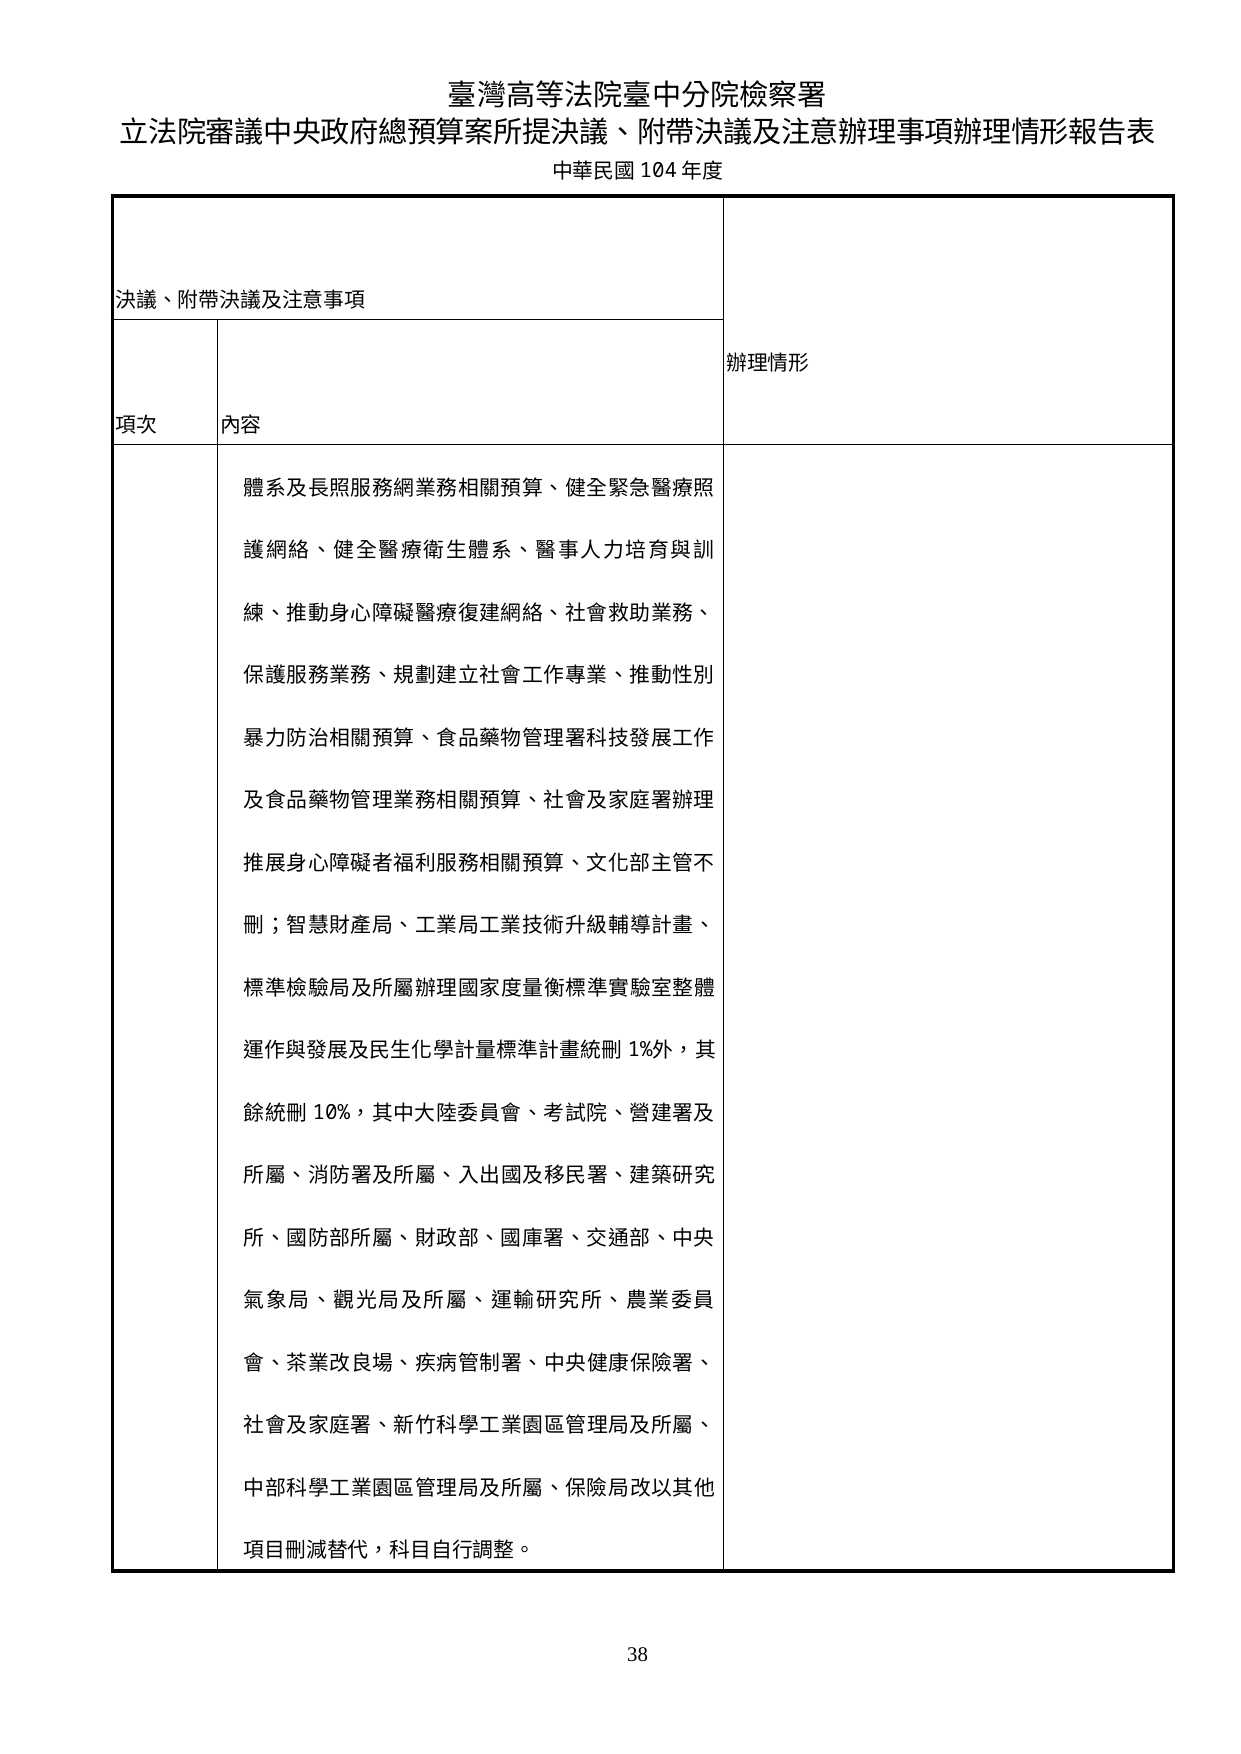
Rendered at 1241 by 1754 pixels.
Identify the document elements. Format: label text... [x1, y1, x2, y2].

table_header 辦理情形 [724, 198, 1172, 444]
table_cell 內容 [218, 320, 723, 444]
table_cell 104年度中央政府總預算案針對各機關及所屬統刪項目如下： 1.油料：統刪30%；另隨同減列交通部辦理離島載客船舶油價補貼0.07億元、公路總局辦理公共運輸油價補貼1.05億元。 2.大陸地區旅費：統刪10%。 3.委辦費：除人事行政總處、公務人力發展中心、中央選舉委員會及所屬、公務人員保障暨培訓委員會、警政署及所屬、外交部主管、教育部主管、法務部主管、勞工保險局、職業安全衛生署危險性機械及設備檢查與管理、動植物防疫檢疫局及所屬屠宰衛生檢查、畜禽藥物殘留檢測及檢疫偵測犬業務、衛生福利部落實長照十年計畫、推動長照服務體系及長照服務網業務相關預算、健全緊急醫療照護網絡、健全醫療衛生體系、醫事人力培育與訓練、推動身心障礙醫療復建網絡、社會救助業務、保護服務業務、規劃建立社會工作專業、推動性別暴力防治相關預算、食品藥物管理署科技發展工作及食品藥物管理業務相關預算、社會及家庭署辦理推展身心障礙者福利服務相關預算、文化部主管不刪；智慧財產局、工業局工業技術升級輔導計畫、標準檢驗局及所屬辦理國家度量衡標準實驗室整體運作與發展及民生化學計量標準計畫統刪1%外，其餘統刪10%，其中大陸委員會、考試院、營建署及所屬、消防署及所屬、入出國及移民署、建築研究所、國防部所屬、財政部、國庫署、交通部、中央氣象局、觀光局及所屬、運輸研究所、農業委員會、茶業改良場、疾病管制署、中央健康保險署、社會及家庭署、新竹科學工業園區管理局及所屬、中部科學工業園區管理局及所屬、保險局改以其他項目刪減替代，科目自行調整。 4.一般事務費：除中央研究院、人事行政總處及所屬、國立故宮博物院、中央選舉委員會及所屬、立法院主管、公務人員保障暨培訓委員會、國家文官學院及所屬、監察院、警政署及所屬、外交部主管、體育署、法務部主管、智慧財產局、工業局工業技術升級輔導計畫、勞工保險局、衛生福利部落實長照十年計畫、推動長照服務體系及長照服務網業務相關預算、健全緊急醫療照護網絡、健全醫療衛生體系、醫事人力培育與訓練、推動身心障礙醫療復建網絡、社會救助業務、保護服務業務、規劃建立社會工作專業、推動性別暴力防治相關預算、食品藥物管理署科技發展工作及食品藥物管理業務相關預算、中央健康保險署、社會及家庭署辦理推展身心障礙者福利服務相關預算、國軍退除役官兵輔導委員會聘用照顧服務員及護理人員相關預算不刪外，其餘統刪5%，其中總統府、國家發展委員會、國家通訊傳播委員會、公務人員退休撫卹基金監理委員會、營建署及所屬、消防署及所屬、空中勤務總隊、國防部所屬、賦稅署、臺北國稅局、高雄國稅局、北區國稅局及所屬、中區國稅局及所屬、南區國稅局及所屬、關務署及所屬、財政資訊中心、教育部、國家圖書館、國立公共資訊圖書館、國立教育廣播電臺、國立海洋科技博物館、中小企業處、交通部、民用航空局、中央氣象局、觀光局及所屬、運輸研究所、原子能委員會、放射性物料管理局、核能研究所、水土保持局、農業試驗所、林業試驗所、種苗改良繁殖場、桃園區農業改良場、花蓮區農業改良場、衛生福利部、社會及家庭署、環境檢驗所、環境保護人員訓練所、海岸巡防署主管、新竹科學工業園區管理局及所屬、證券期貨局改以其他項目刪減替代，科目自行調整。 5.軍事裝備設施、房屋建築、車輛及辦公器具、設施及機械設備養護費：除人事行政總處及所屬、國立故宮博物院、中央選舉委員會及所屬、立法院主管、公務人員保障暨培訓委員會、國家文官學院及所屬、監察院、警政署及所屬、中央警察大學設施及機械設備養護費、外交部駐外機構業務計畫、體育署、法務部主管、衛生福利部落實長照十年計畫、推動長照服務體系及長照服務網業務相關預算、保護服務業務相關預算、食品藥物管理署科技發展工作及食品藥物管理業務相關預算、海洋巡防總局艦艇歲修及機械儀器養護費不刪外，其餘統刪5%，其中國家安全會議、國史館臺灣文獻館、中央研究院、行政院、主計總處、國家發展委員會、考試院、公務人員退休撫卹基金監理委員會、內政部、營建署及所屬、消防署及所屬、入出國及移民署、國防部所屬、財政部、國庫署、賦稅署、臺北國稅局、高雄國稅局、北區國稅局及所屬、中區國稅局及所屬、南區國稅局及所屬、關務署及所屬、財政資訊中心、國家圖書館、國立公共資訊圖書館、國立教育廣播電臺、國立海洋科技博物館、交通部、民用航空局、中央氣象局、觀光局及所屬、運輸研究所、公路總局及所屬、原子能委員會、放射性物料管理局、農業委員會、水土保持局、林業試驗所、特有生物研究保育中心、漁業署及所屬、衛生福利部、疾病管制署、中央健康保險署、環境保護署、環境檢驗所、環境保護人員訓練所、海岸巡防署主管、新竹科學工業園區管理局及所屬改以其他項目刪減替代，科目自行調整。 6.國內旅費：除中央研究院、人事行政總處及所屬、國立故宮博物院、中央選舉委員會及所屬、公務人員保障暨培訓委員會、國家文官學院及所屬、監察院主管、警政署及所屬、體育署、法務部主管、工業局工業技術升級輔導計畫、衛生福利部落實長照十年計畫、推動長照服務體系及長照服務網業務相關預算、健全緊急醫療照護網絡、健全醫療衛生體系、醫事人力培育與訓練、推動身心障礙醫療復建網絡、社會救助業務、保護服務業務、規劃建立社會工作專業相關預算、食品藥物管理署科技發展工作及食品藥物管理業務相關預算、社會及家庭署辦理推展身心障礙者福利服務相關預算不刪外，其餘統刪5%，其中國史館臺灣文獻館、主計總處、國家發展委員會、考試院、內政部、營建署及所屬、消防署及所屬、役政署、入出國及移民署、空中勤務總隊、國防部所屬、賦稅署、臺北國稅局、高雄國稅局、北區國稅局及所屬、中區國稅局及所屬、南區國稅局及所屬、關務署及所屬、財政資訊中心、國家圖書館、國立公共資訊圖書館、國立教育廣播電臺、國立海洋科技博物館、交通部、中央氣象局、觀光局及所屬、運輸研究所、公路總局及所屬、原子能委員會、放射性物料管理局、農業委員會、水土保持局、衛生福利部、疾病管制署、社會及家庭署、環境保護署、環境檢驗所、環境保護人員訓練所、新竹科學工業園區管理局及所屬、檢查局、臺灣省政府改以其他項目刪減替代，科目自行調整。 7.國外旅費：除中央研究院、人事行政總處及所屬、國立故宮博物院、中央選舉委員會及所屬、立法院主管委員國會交流事務費、公務人員保障暨培訓委員會、國家文官學院及所屬、監察院、警政署及所屬、中央警察大學、外交部主管、體育署、法務部主管、衛生福利部落實長照十年計畫、推動長照服務體系及長照服務網業務相關預算、推動身心障礙醫療復建網絡、保護服務業務相關預算、食品藥物管理署科技發展工作及食品藥物管理業務相關預算、社會及家庭署辦理推展身心障礙者福利服務相關預算、文化部主管不刪外，其餘統刪5%，其中行政院、主計總處、國家發展委員會、檔案管理局、飛航安全調查委員會、客家委員會及所屬、考試院、銓敘部、公務人員退休撫卹基金監理委員會、公務人員退休撫卹基金管理委員會、審計部、內政部、營建署及所屬、消防署及所屬、役政署、入出國及移民署、建築研究所、空中勤務總隊、國防部所屬、財政部、國庫署、賦稅署、臺北國稅局、高雄國稅局、北區國稅局及所屬、中區國稅局及所屬、南區國稅局及所屬、財政資訊中心、教育部、國民及學前教育署、青年發展署、國家圖書館、國立公共資訊圖書館、國立教育廣播電臺、國家教育研究院、國立海洋科技博物館、工業局、標準檢驗局及所屬、智慧財產局、水利署及所屬、中央地質調查所、交通部、民用航空局、中央氣象局、觀光局及所屬、運輸研究所、公路總局及所屬、勞工保險局、勞動力發展署及所屬、職業安全衛生署、勞動及職業安全衛生研究所、僑務委員會、原子能委員會、輻射偵測中心、放射性物料管理局、核能研究所、農業委員會、林務局、水土保持局、農業試驗所、林業試驗所、水產試驗所、畜產試驗所、家畜衛生試驗所、特有生物研究保育中心、種苗改良繁殖場、高雄區農業改良場、漁業署及所屬、動植物防疫檢疫局及所屬、農糧署及所屬、衛生福利部、疾病管制署、中央健康保險署、社會及家庭署、環境檢驗所、環境保護人員訓練所、新竹科學工業園區管理局及所屬、中部科學工業園區管理局及所屬、南部科學工業園區管理局及所屬、檢查局、臺灣省政府、臺灣省諮議會、福建省政府改以其他項目刪減替代，科目自行調整。 8.出國教育訓練費：除中央研究院、人事行政總處及所屬、中央選舉委員會及所屬、公務人員保障暨培訓委員會、國家文官學院及所屬、警政署及所屬、外交部駐外機構業務計畫、法務部主管、食品藥物管理署科技發展工作及食品藥物管理業務相關預算、文化部主管不刪外，其餘統刪5%，其中主計總處、國家發展委員會、公平交易委員會、飛航安全調查委員會、消防署及所屬、空中勤務總隊、國防部所屬、財政部、關務署及所屬、交通部、中央氣象局、原子能委員會、核能研究所、農業委員會、農業試驗所、水產試驗所、畜產試驗所、家畜衛生試驗所、特有生物研究保育中心、種苗改良繁殖場、臺中區農業改良場、臺南區農業改良場、高雄區農業改良場、花蓮區農業改良場、衛生福利部、疾病管制署、環境保護署、檢查局改以其他項目刪減替代，科目自行調整。 9.設備及投資：除資產作價投資、中央研究院、人事行政總處及所屬、中央選舉委員會及所屬、立法院主管、公務人員保障暨培訓委員會基本行政維持、國家文官學院及所屬、監察院、審計部、警政署及所屬、中央警察大學房屋建築及設備費、外交部駐外機構業務計畫、購置駐外機構館舍計畫與汰換駐外機構公務車預算、法務部主管、勞工保險局、動植物防疫檢疫局高雄分局檢疫行政大樓興建工程、衛生福利部健全緊急醫療照護網絡、健全醫療衛生體系、醫事人力培育與訓練、社會救助業務、保護服務業務相關預算、食品藥物管理署科技發展工作及食品藥物管理業務相關預算、中央健康保險署、社會及家庭署辦理推展身心障礙者福利服務相關預算、海岸巡防署臺北港海巡基地、海洋巡防總局艦艇大修經費及強化海巡編裝發展方案不刪；科技部增撥國家科學技術發展基金統刪1%；文化部主管統刪3%；國立故宮博物院故宮南部院區籌建計畫統刪4%；教育部主管統刪7%外，其餘統刪8%，其中司法院、最高法院、最高行政法院、臺北高等行政法院、臺中高等行政法院、高雄高等行政法院、公務員懲戒委員會、法官學院、智慧財產法院、臺灣高等法院、臺灣高等法院臺中分院、臺灣高等法院臺南分院、臺灣高等法院高雄分院、臺灣高等法院花蓮分院、臺灣臺北地方法院、臺灣士林地方法院、臺灣新北地方法院、臺灣桃園地方法院、臺灣新竹地方法院、臺灣苗栗地方法院、臺灣臺中地方法院、臺灣南投地方法院、臺灣雲林地方法院、臺灣嘉義地方法院、臺灣高雄地方法院、臺灣屏東地方法院、臺灣臺東地方法院、臺灣花蓮地方法院、臺灣宜蘭地方法院、臺灣基隆地方法院、臺灣澎湖地方法院、臺灣高雄少年及家事法院、福建高等法院金門分院、福建金門地方法院、福建連江地方法院、考試院、公務人員退休撫卹基金監理委員會、內政部、役政署、國防部、財政部、賦稅署、臺北國稅局、高雄國稅局、北區國稅局及所屬、中區國稅局及所屬、南區國稅局及所屬、國有財產署及所屬、教育部、國民及學前教育署、國家圖書館、國立公共資訊圖書館、國立教育廣播電臺、國立海洋科技博物館、中央氣象局、觀光局及所屬、運輸研究所、公路總局及所屬、蒙藏委員會、農業委員會、家畜衛生試驗所、環境保護署、環境保護人員訓練所、海洋巡防總局、海岸巡防總局及所屬、金融監督管理委員會、銀行局、證券期貨局改以其他項目刪減替代，科目自行調整。 10.對國內團體之捐助與政府機關間之補助：除法律義務支出、中央研究院、警政署及所屬、外交部、教育部主管、法務部主管、勞工保險局、漁業署捐助各級漁會辦理臺灣地區各漁業通訊電臺營運輔導、衛生福利部捐助財團法人國家衛生研究院發展計畫、落實長照十年計畫、推動長照服務體系及長照服務網業務相關預算、社會救助業務、保護服務業務、健全緊急醫療照護網絡、健全醫療衛生體系、醫事人力培育與訓練、食品藥物管理署科技發展工作及食品藥物管理業務相關預算、中央健康保險署、社會及家庭署辦理長期照顧十年計畫及建置長期照顧服務體系暨推展身心障礙者福利服務相關預算、文化部主管、科技部對國家災害防救科技中心、財團法人國家實驗研究院與國家同步輻射研究中心之捐助不刪；經濟部科技預算、智慧財產局、工業局工業技術升級輔導計畫統刪1%外，其餘統刪5%，其中客家委員會及所屬、內政部、營建署及所屬、國防部所屬、交通部、觀光局及所屬、公路總局及所屬、核能研究所、桃園區農業改良場、動植物防疫檢疫局及所屬、環境保護署、新竹科學工業園區管理局及所屬改以其他項目刪減替代，科目自行調整。 11.對地方政府之補助：除法律義務支出、一般性補助款、教育部主管、法務部主管、衛生福利部落實長照十年計畫、推動長照服務體系及長照服務網業務相關預算、社會救助業務、健全緊急醫療照護網絡、食品藥物管理署科技發展工作及食品藥物管理業務相關預算、中央健康保險署、社會及家庭署辦理長期照顧十年計畫及建置長期照顧服務體系暨推展身心障礙者福利服務相關預算、文化部主管不刪外，其餘統刪5%，其中役政署、觀光局及所屬、動植物防疫檢疫局及所屬、衛生福利部改以其他項目刪減替代，科目自行調整。 12.人事費：除退休退職給付、人事行政總處退休公教人員年終慰問金調整準備、國立故宮博物院、中央選舉委員會及所屬、立法院主管（不含委員問政油料補助費）、公務人員保障暨培訓委員會、國家文官學院及所屬、監察院主管、警政署及所屬、外交部主管、體育署、法務部主管不刪；立法院主管委員問政油料補助費統刪30%外，其餘統刪1%，其中中央研究院、主計總處、公務人力發展中心、地方行政研習中心、檔案管理局、飛航安全調查委員會、公共工程委員會、司法院、最高法院、最高行政法院、臺北高等行政法院、臺中高等行政法院、高雄高等行政法院、公務員懲戒委員會、法官學院、智慧財產法院、臺灣高等法院、臺灣高等法院臺中分院、臺灣高等法院臺南分院、臺灣高等法院高雄分院、臺灣高等法院花蓮分院、臺灣臺北地方法院、臺灣士林地方法院、臺灣新北地方法院、臺灣桃園地方法院、臺灣新竹地方法院、臺灣苗栗地方法院、臺灣臺中地方法院、臺灣南投地方法院、臺灣彰化地方法院、臺灣雲林地方法院、臺灣嘉義地方法院、臺灣臺南地方法院、臺灣高雄地方法院、臺灣屏東地方法院、臺灣臺東地方法院、臺灣花蓮地方法院、臺灣宜蘭地方法院、臺灣基隆地方法院、臺灣澎湖地方法院、臺灣高雄少年及家事法院、福建高等法院金門分院、福建金門地方法院、福建連江地方法院、考試院、考選部、消防署及所屬、役政署、入出國及移民署、建築研究所、空中勤務總隊、國防部所屬、國庫署、臺北國稅局、高雄國稅局、北區國稅局及所屬、中區國稅局及所屬、南區國稅局及所屬、國有財產署及所屬、國家圖書館、國立公共資訊圖書館、國立教育廣播電臺、國立海洋科技博物館、水利署及所屬、中央地質調查所、交通部、民用航空局、中央氣象局、觀光局及所屬、運輸研究所、公路總局及所屬、勞動及職業安全衛生研究所、林務局、水土保持局、畜產試驗所、家畜衛生試驗所、茶業改良場、種苗改良繁殖場、桃園區農業改良場、臺南區農業改良場、環境保護署、環境檢驗所、環境保護人員訓練所、海岸巡防署主管、證券期貨局改以其他項目刪減替代，科目自行調整。 13.國庫署「國債付息」減列2 億元。 近來國際原油價格持續重挫，國內汽、柴油價格亦不斷下跌；日前中油再度宣布自2015年1月12日起調降各式汽、柴油價格，其中95無鉛調降為每公升24.6元，較編製104年度中央政府總預算案時按每公升35.1元編列，已有大幅差距；爰予減列104年度中央政府各機關油料費30%；另年度預算執行中，若遇油價大幅波動，則在油料用量之共同標準範圍內，各機關應依以下原則辦理，主計總處並應追蹤控管執行情形： 1.油價下跌時，按實際油價覈實列支，結餘部分並不得移為他用。 2.油價大幅上漲，致所須經費不足時，得以各機關第一預備金支應；若嚴重不敷，得申請動支第二預備金。 針對104年度中央政府總預算中有關「自由經濟示範區」相關預算共計編列75億9,945萬5,000元，包括：國家發展委員會編列1,670萬元、經濟部智慧財產局編列20萬元、行政院農業委員會編列3億8,573萬元、衛生福利部編列1億4,600萬元、經濟特別收入基金1,000萬元、桃園國際機場股份有限公司6,400萬元、臺灣港務股份有限公司34億3,715萬1,000元、航港建設基金35億3,477萬4,000元、農業特別收入基金490萬元。 經查，「自由經濟示範區規劃方案」於102年8月啟動第1階段推動計畫，自貿港區為自由經濟示範區第1階段之核心，惟推動效益卻未如預期，無法彌補我國港埠整體進出口貨物流失量，且入駐港區事業數及進用員工人數未見成長，此外，再以我國自由貿易港區歷年來入駐港區事業家數及進用員工人數觀之，推行自由貿易示範區計畫後，入駐港區事業數及進用員工人數亦未見明顯成長；另示範區104年度關鍵績效指標考核面向不足，且跨機關間衡量標準不一，有欠妥適。 另，有鑑於「自由經濟示範區規劃方案」尚未三讀通過，各部會即逕自編列該預算執行計畫，實有未當。事實上，就政府不斷宣傳國際的案例：韓國仁川自經區言之，現已證明也將面臨推動困難之困境，事實上，由於外國人移住率過低、招商不易、無法吸引國外資金流入，以及對本國企業限制過多等因素，近年來韓國各界對仁川自經區的發展狀況，出現了諸多的批判。而面對中國上海自貿區實施一年來發現，其光環不但嚴重消退，實施成效更是完全不如預期，但台灣卻為了企圖與中國對接，不斷以此推銷台灣自經區的設立優勢，用錯誤的觀念及手段，實難以帶動台灣經濟升級，更無法為台灣悶經濟注入新的成長動力，且因示範區特別條例尚未審議通過。準此，除交通部自由港區等海空港建設、國家發展委員會、經濟部、衛生福利部及行政院農業委員會等既有不涉及落實自由經濟示範區特別條例相關預算得編列執行外，其餘不得編列。 鑑於多數財團法人收入來源主要依賴政府之補助與委辦收入，或以行使公權力特定政策任務為設置目的，且各該薪資待遇均已相當優渥。因此，相關福利經費之支用更應撙節，避免造成外界觀感不佳，或有浪費政府資源之嫌。爰自104年度起，各財團法人除應比照公務人員取消交通補助費外，亦不得再發放高層主管之房屋津貼。 根據審計部102年度中央政府總決算審核報告指出，政府捐助之財團法人總計152個，基金總額高達2,423億8,298萬餘元。然諸多財團法人財源自籌能力不足，高度仰賴政府財源挹注；依決算審核結果，152個財團法人102年度營收來自政府捐補助（不含捐助基金）或委辦之金額高達近470億元，超過年度整體收入之50%。其中有60家政府捐補助及委辦經費占其年度收入比例逾50%，當中有42家超過70%，逾90%者亦不在少數。 事實上，許多財團法人或已達成設置任務，或因時空環境變遷致設立目的已不復存在，或功能重疊，或已不具實質效益……，本院審查102年度中央政府總預算案時決議：「……要求各該主管機關於6個月內針對所捐助財團法人之設置目的、工作計畫、經費運用、財務狀況、營運績效等，以及任務已達成、設立目的已不復存在或已無營運實益等之財團法人，應向立法院提出評估報告及退場計畫。」，惟迄今僅見公設財團法人不斷設置，卻未見有退場或整併者；長此以往，不僅浪費行政資源，更將形成政府財政負擔。 爰此，104年度中央政府各機關（含營業及非營業基金）應就所主管財團法人設置任務已達成、或設立目的已不復存在、或已無營運實益、或績效不彰、或性質或業務相近者，提出具體之退場或整併計畫及時程，並向立法院各該委員會報告。 公教人員保險法中訂有「眷屬喪葬津貼（最高3個月薪俸額）」，而全國軍公教員工待遇支給要點中，亦列有眷屬死亡之「喪葬補助（最高5個月薪俸額）」之生活津貼，惟該「生活津貼」之規定，並未有法源依據。 公教人員保險既已有眷屬喪葬給付，實已不須再另行由政府預算編列所謂「喪葬補助」，且補助標準還過於保險給付。其他社會保險，如「勞工保險」，亦係將眷屬死亡之喪葬津貼列入保險給付項目，而未有其他政府補助。基於該「喪葬補助」生活津貼係無償性之補助，與保險給付係立基於「保費」之交付而生之補償不同，不應以「月俸」作為補助標準，況月俸愈高者，反而獲得政府愈多之補助，亦有違常理；現行軍公教人員喪葬補助以事實發生當月之薪俸額做為補助基準尚有斟酌空間，建請行政院於6個月內檢討研議其合理性。 根據行政院主計總處訂定之「用途別預算科目分類定義及計列標準表」第一點規定「各機關應詳實按照所管費用性質，就用途別預算科目定義範圍，確定各項費用應歸屬之科目」。惟查部分機關或對定義範圍未盡清楚，或有明知卻仍未照規定歸類之蓄意，例如，明知須列為委辦費，卻以委辦費每年均會被立法院統刪為由，將相關經費改列為「一般事務費」；或明知實際用途為補助，須於預算書中表列，並於機關網站上揭露，卻以「分攤」經費為由改列為「一般事務費」，逃避監督。爰要求行政院應通令各機關單位確實依照所訂標準編製預算，主計單位並應盡預算編審之責，確實審核；日後經查出有未依規定編製預算者，機關單位首長、相關人員應予懲處。 由於各界對於政府部門帶頭使用派遣人力多所撻伐，行政院於99年即鼓勵行政部門辦理勞務採購時，應優先評估以勞務承攬方式辦理；但從行政院各部會及所屬進用之承攬人力的工作內容觀之，多數工作要派機構仍須直接行使指揮監督權，而各部會卻為配合行政院降低派遣勞工人數之要求，特意忽略派遣與承攬之差別，導致派遣人力人數雖然降低，但勞務承攬卻不斷增加之怪象。 經查，依民法規定：承攬謂當事人約定，一方為他方完成一定之工作，他方俟工作完成，給付報酬之契約，在承攬業者依承攬契約而指派所屬勞工（擔任履行輔助人）至定作人處提供勞務之場合；勞動承攬外觀上似乎與勞動派遣相近，但二者間主要差異在於：承攬業者並未將指揮監督權讓與定作人，而勞動派遣部分，要派機構則可直接指揮監督使用派遣勞工。 勞動部為勞政最高主管機關，未明確定義派遣及承攬造成各界多有誤解，已屬失職；而行政院對勞務承攬不斷增加之怪象，非但視而不見，且昧於事實，放任各部會將應運用勞動派遣人力之事項，任意以勞動勞務承攬為之，尤屬不該。 爰要求行政院應： 1.責成勞動部明確定義勞動派遣與勞務承攬，並提出相關檢討報告及改善計畫與具體實施期程。 2.責成勞動部會同人事行政總處，訂定「行政院運用勞動派遣及勞務承攬之應行注意事項」。 3.於104年度起逐步要求各部會通盤檢討勞務採購時勞動派遣及勞務承攬人力運用之需求。 4.依勞動部之定義，於105年度起中央政府總預算書內明列勞動派遣及勞務承攬人力實際運用情況。 依據職業安全衛生法第6條第1項第14款明文規定，雇主應針對防止為採取充足通風、採光、照明、保溫或防濕等引起之危害，提供勞工必要的安全衛生設備及措施。同法第26條亦規定，事業單位以其事業之全部或一部分交付承攬時，應於事先告知該承攬人有關事業工作環境、危害因素既本法及有關安全衛生規定應採取之措施。 查承攬立法院院區清潔廠商第一社會福利基金會卻只提供員工短袖制服，即便寒流低溫特報，員工在戶外低氣溫環境工作只能自行添加薄長袖衣物於短袖衣服內，與其他在院區內行走身著保暖外套其他人員相較保暖性不足。顯然，立法院與基金會要求員工於低氣溫戶外工作，基金會未提供任何禦寒保護措施，立法院也未善盡告知督促之責任。 次查政府採購網統計資訊，第一社會福利基金會亦承攬多家公家機關清潔勞務採購案，包含監察院、科技部、高速公路局北區工程處、衛生福利部國民健康署等等中央政府機關單位。 為避免基層勞工因工作遭逢職業傷病，政府機關應依職業安全衛生法，善盡事業單位督促承攬商符合相關法令之責任，爰要求各政府機關應優先督促清潔勞務承攬商針對戶外工作之員工提供防風保暖之制服。 行政院消費者保護委員會自101年被前行政院長江宜樺降級為行政院消費者保護處後，功能不彰，未能確實保護消費者，在歷次食安風暴中，也未能發揮領頭羊角色保護消費者權益、提出團體訴訟，顯見當初行政院組改決策之不當。尤其現行產業類別多元、消費項目與爭議更是日新月異，消費者保護法裡的定型化契約範本早已不符時代所需，許多民眾根本不知道消費者保護法能申訴及調解消費爭議，遠不如媒體的爆料專線。爰要求行政院應強化消費者保護處職能，並與食安辦公室定期溝通協調，定期就特定產品稽查，以維護消費者權益。 行政院各部會每年皆編列龐大數額之捐、補助費，有的部會之捐、補助費幾乎占其整體預算九成。其中有為數不少的捐、補助費，係對團體及私人補助，惟如此龐大金額之預算，許多部會及所屬卻未於官方網站設有專區，致民眾及團體無法簡便查詢到所需之申請捐、補助費規定，而經常錯失申請時機，甚或因不知有相關捐、補助費，致使本身權益受損。為便利人民共享及公平利用政府資訊，保障民眾知的權利，爰要求行政院及所屬應要求各部會應將「申請捐、補助費用之相關辦法」列入網頁「政府資訊公開」專區內，以利民眾查閱。 行政院於93年為建立公報制度，統一刊載行政院及所屬各機關涉及人民權益之法令等重要事項，以達政府資訊主動公開及保障人民權益之目的，特發行「行政院公報」，並建置「行政院公報資訊網」。惟查該網站部分法規命令、行政規則等修正發布之資訊，並未檢附條文總說明及對照表，人民難以得知政府機關修正之理由與必要性。爰要求行政院公報未來刊載法規，應一併檢附條文總說明及對照表，以便利人民共享及公平利用政府資訊，保障人民知的權利，增進人民對公共事務之瞭解、信賴及監督，並促進民主參與。 為避免濫用政府預算播送形象廣告違反行政中立原則並影響選舉公平，總統副總統任期屆滿前一年內，政府政令宣導廣告應限於社會治安維護、交通秩序疏導、災害防救、傳染病防治、環境保護、節約能源或新法令及政策實施等之宣導廣告，不得播送其他政治性宣導廣告。鑑於原住民族及離島等地區因地理環境特殊，受限於交通不便，醫療資源及健康照護服務相較台灣本島，普遍有不充足與不完善之情形。為使該等地區民眾獲得平等之完善醫療與照顧，104年度中央政府總預算案中有關「原住民族及離島地區醫療、照護、保健相關服務所需及資源建置之相關預算」，請行政院責成主計總處及相關機關覈實配賦額度。 有鑑於臺大醫院兒童醫院已於103年8月1日正式開幕，肩負國家社會大眾之深刻期望，基於兒童是國家未來的重要棟樑，其健康代表著國家未來的競爭力，惟面對少子化問題日益嚴重的台灣，兒童健康問題卻仍未受到政府高度重視。基此，為落實臺大醫院兒童醫院提供國家級兒童醫療服務、研究及教學之任務，特建請教育部與衛生福利部自104年度起，應於業務計畫中，匡列預算納入兒童醫學相關研究主題（例如：一般兒科教學研究、兒童急診教學研究、兒童不當對待（虐待）教學研究、兒童健康褔祉指標教學研究、兒童社區醫學教學研究、青少年醫學教學研究……等等相關研究），並提撥一定比例預算、專款專用做為兒童醫院之臨床教學研究用途，以培養我國兒童醫療與保健人才、照顧轉診難症兒童，及增進我國兒童健康及福祉，並提高我國兒童醫療照顧水準，落實臺大醫院兒童醫院捍衛國家兒童健康之使命。 中華民國104年度中央政府總預算案，有關公務部分各單位預算之審查，歲入、歲出之各款、項、目涉及附屬單位預算營業及非營業部分（如營業盈餘或作業賸餘繳庫等項目），審查報告本應予「暫照列，俟附屬單位預算審議確定，再行調整。」惟倘委員會在審查時，已就該部分預算作成實質上之增刪調整或相關決議，審查總報告仍應尊重委員會審查結果，並予照列。 台灣糖業股份有限公司、台灣中油股份有限公司、台灣電力股份有限公司、台灣自來水股份有限公司四家公司100年度經營績效獎金適用96年修正之「經濟部所屬事業經營績效獎金實施要點」辦理。 附屬單位預算涉及本署應辦部分 通案決議部分 經查「政府資訊公開法」第七條規定，略以：下列政府資訊，除依第十八條規定限制公開或不予提供者外，應主動公開……五、施政計畫、業務統計及研究報告。……前項第五款所稱研究報告，指由政府機關編列預算委託專家、學者進行之報告或派赴國外從事考察、進修、研究或實習人員所提出之報告。 又查，本院審查96年度中央政府總預算案通過之通案決議：(八)自96年度起，中央各行政單位應依「政府資訊公開法」第七條規定，應將預算及決算書、由政府編列預算所完成之研究報告等在網上公布，供全民查閱、(十)鑑於政府資訊公開法已於民國94年12月28日公布施行，各政府機關均應主動公開其行政資訊，爰建議於各機關之入口網站增加「政府資訊公開」之單一窗口，使政府資訊更為公開透明，讓民眾更方便參與政府之政策。而行政院及所屬各機關每年度皆編列龐大預算，委託相關研究單位進行研究計畫，但其中卻有極多研究結果並未主動公開，且常以政府資訊公開法第十八條規定為由，限制公開甚至不予提供，但此種作法，恐將影響民眾查詢之便利性，且有政府部門刻意製造民眾參與政府政策之障礙之嫌。綜上，爰要求行政院及所屬各機關： 1.限制公開甚至不予提供之委託研究計畫，應將不適合公開之部分去除後，仍應於官網之政府資訊公開。 2.應針對研究報告進行盤點，且日後應依相關法規及立法院決議主動公開。 分組審查決議部分 法務部鑑於人道，對陳前總統水扁成立醫療鑑定小組，是否可以保外就醫，我們希望基於人道精神，對凡是現在監獄服刑之受刑人如患有重疾者，應一體適用，從寬認定保外就醫。 法務部矯正機關作業基金收支保管及運用辦法」第5條規定：「本基金之用途如下：(1)擴充及改良各項作業設備之支出。(2)銷貨、勞務成本之支出。(3)收容人因作業發生傷病、死亡之慰問金。(4)依法提撥補助、獎勵之支出。(5)收容人技能訓練之支出。(6)補助收容人及其家屬醫療、教育及生活照顧之支出。(7)補助犯罪被害人及其家屬醫療、教育及生活照顧之支出。(8)管理及總務支出。(9)其他有關支出。」其中，有關改善收容人醫療、生活設施及技訓設備、補助收容人疾病醫療費用，以及收容人沐浴及炊場所需燃料等經費，應回歸法務部矯正署公務預算，不應再於該基金編列之。爰建請法務部應儘速研議修正「法務部矯正機關作業基金收支保管及運用辦法」。 二、分組審查決議部分： 行政院主管涉及本署應辦部分 妥善運用預算法第4條所列之非營業特種基金，有助於提升行政效率、提供特定政事穩固的財務規模與衡平不同社會價值。惟我國非營業特種基金數目繁多，非但未配合中央政府組織改造予以檢討，其收支更時有違反預算法或替代普通基金而形成所屬機關「小金庫」等情事。矧非營業特種基金之舉借，近年對我國財政紀律產生嚴重影響。爰要求行政院於1個月內，要求各部會檢討所屬非營業特種基金之必要性，並於提送105年中央政府總預算時，說明非營業特種基金整併成果及規劃。 鑑於台灣市場資訊規模遠遜於國外，而國外軟體經常以適合其國內發展之軟體直接套用於國外購買者，並未能實際符合我國實際需求，殷鑑於此，政府應積極獎勵國內軟體業的發展，制定相關方案；目前僅有經濟部為了扶植協助國內軟體產業免於國際大廠的扼殺，已於2014年8月成立軟體採購平台，目的是要讓國內軟體業能在面對國際廠商時有更多的條件可以有平等交流的空間與機會；鑑於國內軟體產業面臨的環境較為惡劣，以及資安軟體產品事涉防護國家安全性質，行政機關在購買資安通訊產品時，應優先採購國內產品，以扶植國內軟體產業之發展，利於提升企業競爭力，也能鼓勵優秀人才留在國內。 司法及法制委員會歲入涉及本署應辦部分 104年度各地方法院檢察署（以下簡稱各地檢署）於「罰款及賠償收入─沒入及沒收財物」科目下，編列緩起訴處分金計13億2,257萬7,000元及認罪協商判決金計3,395萬6,000元，合計13億5,653萬3,000元。經查，104年度所編列緩起訴處分金及認罪協商判決金收入，均低於先前年度實際收入金額，考量近年來該等指定支付金額呈逐年成長趨勢，104年度所編相關收入預算數顯有偏低之虞，應確實依刑事訴訟法規定辦理。 依據103年6月4日修正公布之刑事訴訟法相關規定，緩起訴處分金及認罪協商判決金之全部收支，應納入政府預算體系，該等收入應全數由各地檢署編列歲入預算繳庫。然各地檢署於104年度「罰款及賠償收入─沒入及沒收財務」編列之緩起訴處分金及認罪協商判決金相關收入預算數總計13億5,653萬3,000元，雖已高於102年度決算數及103年度法定預算數；惟以歷年來緩起訴處分金及認罪協商判決金指定支付國庫、公益團體、地方自治團體之總金額觀之（如下表），該等指定支付金額已由96年度之9億1,785萬元，逐年成長至101年度之17億6,528萬元、102年度之18億8,945萬元，除每年度成長率介於3%至37%之間外，自100年度起，每年更呈數億元之增加趨勢。顯見104年度相關收入預算有低估之嫌，爰要求各地方法院檢察署應予檢討改進。 96至102年度緩起訴處分金及認罪協商判決金指定支付金額一覽表 單位：新臺幣千元 據財政部國有財產署提供之資料，截至103年6月底止，法務部及所屬機關經管宿舍共計4,005戶，其中低度利用戶數727戶，比重近二成；且依法務部統計資料，截至102年底止，法務部及所屬機關經管宿舍共計3,966戶，包含首長宿舍32戶、多房間及單房間職務宿舍各2,213戶及1,418戶、眷屬宿舍303戶，其中空置待借用宿舍為首長宿舍7戶、多房間及單房間職務宿舍分別為490戶及330戶，共計827戶仍空置待借用，比重逾二成，足見未能妥適運用宿舍資源。且法務部主管之104年度預算案編列宿舍修繕費894萬3,000元，以及租賃房舍181戶之租金預算5,180萬5,000元，可知104年度宿舍修繕費及宿舍租金共需6,074萬8,000元，對照宿舍管理費歲入預算僅編列757萬9,000元，亦有欠合理。爰此，要求法務部及所屬應檢討現行收取宿舍管理費偏低不足以支應宿舍修繕費之情況，並強化宿舍資源之有效運用，以節省國庫支出。 法務部主管「其他收入─雜項收入─其他雜項收入」科目下，編列借用宿舍者扣回房屋津貼1,905萬4,000元及宿舍管理費757萬9,000元，合計2,663萬3,000元。惟查，法務部及所屬機關經管宿舍中，有近二成低度利用及不乏空置待借用情事，且收取宿舍管理費偏低，已不敷支應宿舍修繕費，加以尚有部分檢察機關另編列預算支應檢察官職務宿舍租金，實有欠當，應檢討收費標準及閒置待用宿舍之運用。 法務部主管 法務部各檢察署第2目「檢察業務」合計5億9,650萬6,000元，凍結十分之一，並就以下5項提案理由，向立法院司法及法制委員會報告並經同意後，始得動支。 1.長久以來，民眾對法官與檢察官處理案件之公平公正性觀感不佳，依據國立中正大學犯罪研究中心103年上半年度全國民眾犯罪被害暨政府維護治安施政滿意度調查，針對「民眾對檢察官審理案件公平公正性的觀感」之調查結果，103年上半年度對於檢察官「不相信」及「完全不相信」的比例雖較102年的76.7%略有降低，但仍高達71%，對於本委員會一再要求法務部檢討民眾對於檢察官濫權起訴、問案態度偏頗、特定偏見等情形之改善顯然未積極督導各檢察署落實執行。俟法務部提出具體改善措施之專案報告再決定動支。 2.我國檢察官與法官固然均具有應中立客觀以發現真實、保障人權之義務，然刑事訴訟制度歷經十餘年之修正，已更明顯的朝向當事人進行方向發展，且檢察官仍帶有一定程度之行政官色彩，受檢察一體之拘束，審檢角色差距將日漸擴大。 現行制度下，檢察署組織依附於《法院組織法》，而檢察官人事制度準用《法官法》。而法曹養成亦有「審檢不分訓」、注重期別等問題；另外，檢察系統獨特之檢察一體亦需搭配書面指揮制度，始可明確達到基層檢察官與具指揮監督權之長官權責相符。為進一步落實審檢分立原則，並確立檢察官職權行使之依據及其定位，法務部實有必要儘速研擬《檢察署組織法》及《檢察官法》。 爰請法務部提出《檢察署組織法》及《檢察官法》草案是否可行之評估報告，並就《法院組織法》第92條明定之「書面指揮制度」具體執行情況提出說明及統計數據，向立法院司法及法制委員會及提案委員報告經同意後，始得動支。 3.鑑於近年來檢察官濫行起訴、上訴、限制人身自由等問題漸受重視，監察院公布之監察成果，多次指出檢警多項重大瑕疵，包括破壞案發現場、刑求逼供、疲勞訊問、疏未蒐集及隱匿重要證據、未遵守標準作業程序，及刑事訴訟法第2條「於被告有利不利之情形均應注意」之規範等，不但影響司法信譽，更嚴重侵害人民權益。 又立法院司法及法制委員會曾多次通過提案，要求法務部研擬檢察官濫行起、上訴之具體行政管考或其他措施，迄今均無下文；法務部雖聲稱將了解各該起、上訴情形，卻又僅以「法律見解不一」一語帶過，無異於認為檢察官起、上訴被法院駁回，全部都是法院的問題，不需設計內部管控機制。監察院多次指出檢察官辦案未依照標準作業流程、隱匿證據等問題，顯見法務部對上述濫權或疏失情形，並不重視。 爰請法務部針對檢察官濫用起訴、上訴、不起訴及強制處分等裁量權之情形，歸納類型並建立判斷標準及具體之究責、管考措施，並向立法院司法及法制委員會及提案委員報告經同意後，始得動支。 4.101年法務部成立「逐步廢除死刑研究推動小組」，並於新聞稿中肯認廢除死刑是法務部終極目標，雖因社會尚未達成共識而未推行相關法案，但揭示小組成立目的係就廢除死刑議題凝聚民意共識、消弭民眾疑慮並進而研擬規劃配套措施及死刑替代方案。又法務部早在96年即已委託中研院做成「廢除死刑暨替代方案之研究」報告，卻未見有任何進一步的政策研擬及制訂，甚為可惜。 爰請法務部就前揭各項問題規劃政策推動方向及提出具體措施，並向立法院司法及法制委員會及提案委員報告，經同意後，始得動支。 5.最高法院檢察署104年度歲出預算第2目「檢察業務」項下編列5,965萬6,000元，預期發揮檢察功能，達到除奸發伏，確保人民權益及社會安寧。惟經查，台灣司法錯／誤判之情況頻仍，打擊民眾對司法信心，並損害人民基本法益。依《刑事訴訟法》第2條規定，實施刑事訴訟程序之公務員，就該管案件，應於被告有利及不利之情形，一律注意；再依同法第427條，檢察官得為受判決人之利益聲請再審。因此，如何確保每一位遭司法定罪之被告確屬有罪，不讓無辜被告冤枉入獄，亦是檢察官之職責所在。 近來科技日新月異，隨著DNA鑑定技術之進步，有越來越多無辜被告重獲平反，國外也陸續開始由官方建立刑事案件覆審機制，找出誤判案件，為被告爭取平反。以美國費城為例，美國費城檢察署即於今年4月成立專案小組，專司調查可能誤判的案件，並展開定罪後救濟。紐約郡檢察署、達拉斯郡檢察署等，也成立Conviction Integrity Unit（完善定罪小組）調查可能遭誤判的確定案件，以維持刑事體系之正當性，區分真正罪犯並讓無辜者獲得平反。 反觀我國，江國慶案、蘇建和案等三人、陳龍綺案等冤案得以平反，均係在民間團體之集結協助下經歷十餘年之奮鬥，始能盼得遲來的正義，而仍有不知其數之無辜被告申冤無門。為確保司法正義之實現，不讓無辜被告求助無門，我國檢察體系實有必要引進國外經驗，建立前述公正客觀的刑事案件覆審機制，調查探究冤獄誤判背後所造成之原因，並尋找能有效改善錯誤定罪的補救途徑以及預防對策。 爰請法務部成立「刑事案件覆審小組」並研擬具體覆審標準，向立法院司法及法制委員會報告及提案委員報告，經同意後，始得動支。 立法院決議獎金之發放「應以法律明定」，法務部及所屬機關編有獎勵工作人員之「其他業務獎金」部分，請人事行政總處及銓敘部儘速研擬提出獎金法制化之法案，送立法院審議。 法務部主管104年度編列查緝毒品、毒品犯罪防制、毒品危害防制等業務所需經費及差旅費計4,271萬3,000元，鑑於我國毒品犯罪人數高居各類罪名之首位，且毒品成癮性高，不易根治，隨著時間推移，毒品犯罪人數增加，而目前毒品犯罪有8成集中於24歲至49歲之青壯年，一旦毒品犯罪年齡下降，將影響國人健康、社會安定及下一代之成長。爰此，要求法務部調查局與各地檢署應積極進行毒品犯罪之查緝活動，截斷毒品來源，以有效遏阻防範國內毒品犯罪。 [218, 445, 723, 1569]
table_cell 項次 [114, 320, 217, 444]
table_cell [724, 445, 1172, 1569]
table_cell 第二項 第三項 第四項 第五項 第六項 第七項 第八項 第九項 第十項 第十一項 第十二項 第十三項 第十四項 第十五項 第十六項 第十七項 第十八項 第八項 第三項 第五項 第十七項 第二十四項 第一項 第二項 第三項 第四項 第一項 第二項 第三項 [114, 445, 217, 1569]
table_header 決議、附帶決議及注意事項 [114, 198, 723, 319]
